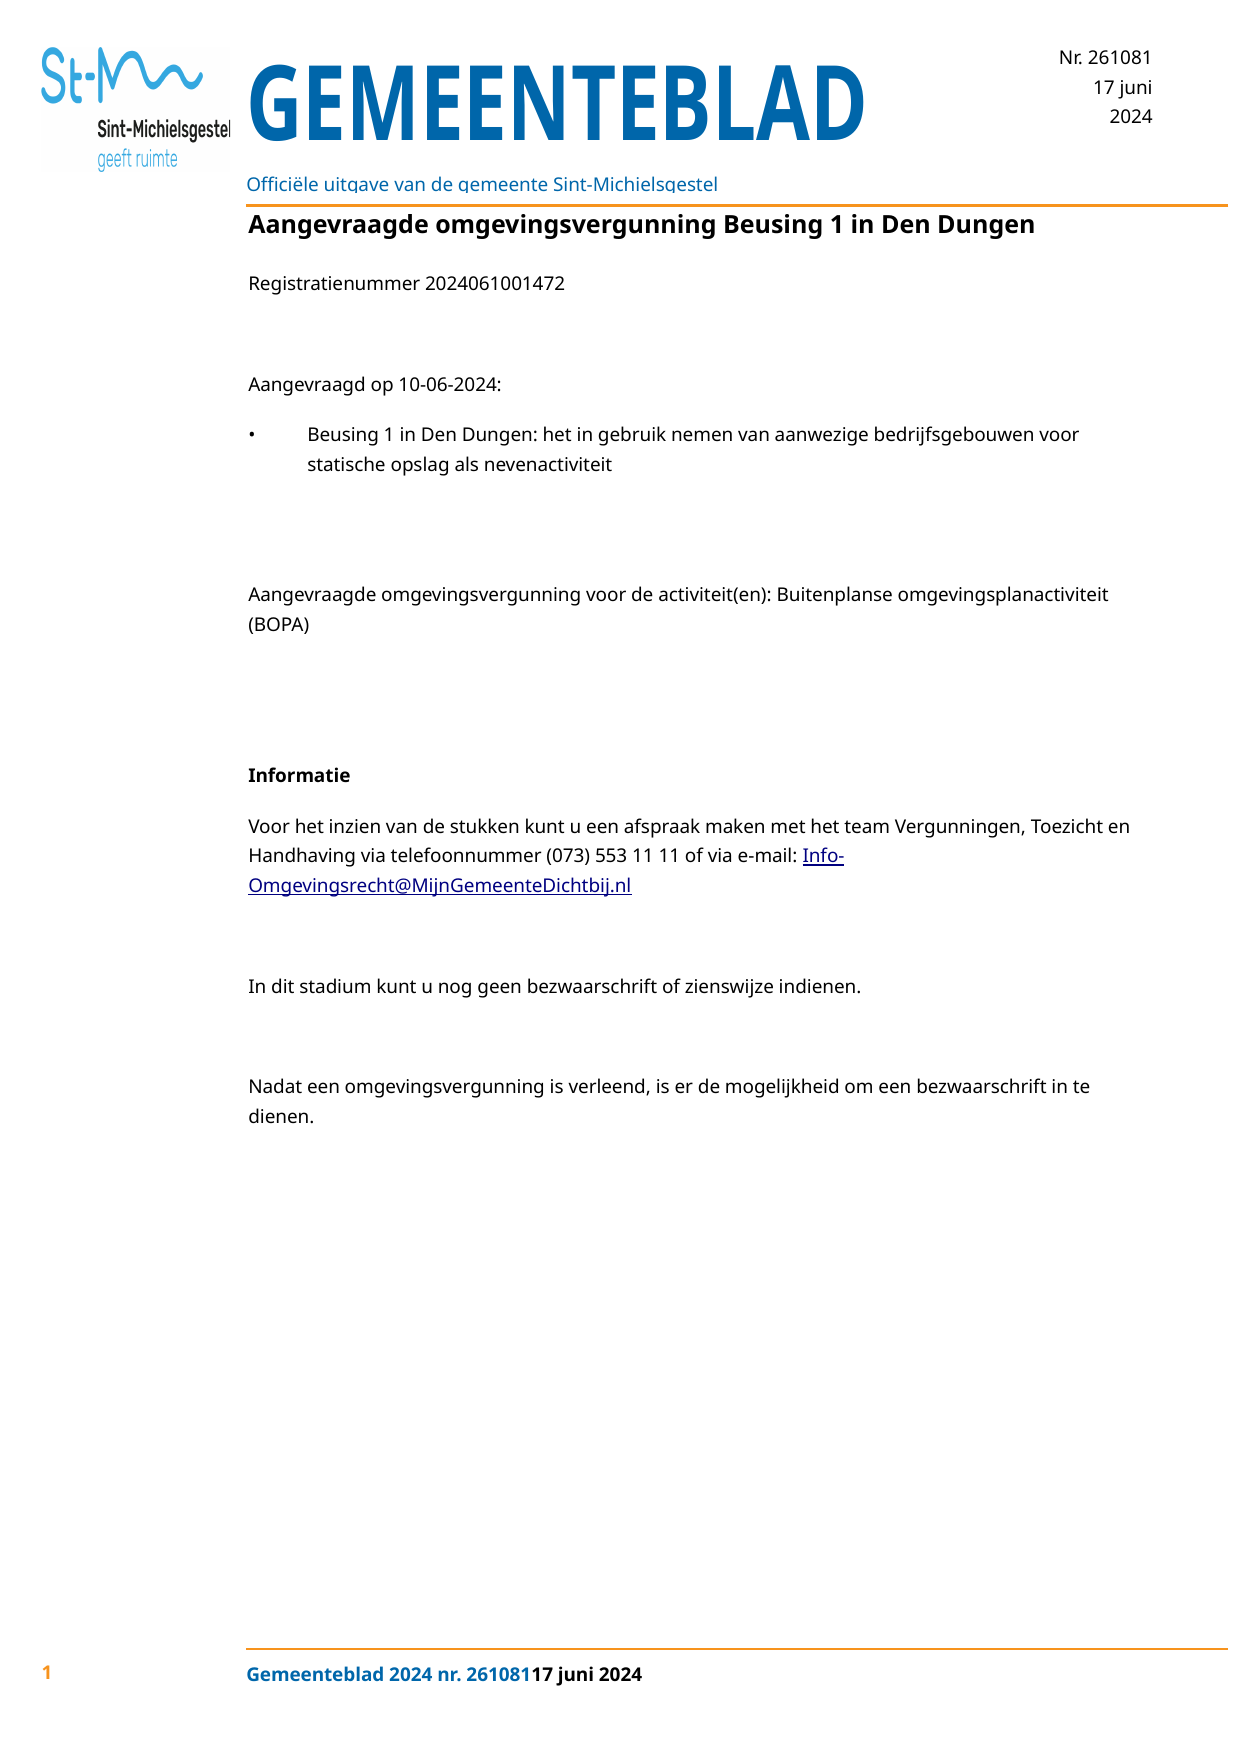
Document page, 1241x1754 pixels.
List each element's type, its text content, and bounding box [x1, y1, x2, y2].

text Aangevraagde omgevingsvergunning voor de activiteit(en): Buitenplanse omgevingsplanactiviteit (BOPA) [248, 582, 1152, 637]
text In dit stadium kunt u nog geen bezwaarschrift of zienswijze indienen. [248, 973, 1152, 998]
text Aangevraagd op 10-06-2024: [248, 371, 1152, 397]
text Registratienummer 2024061001472 [248, 270, 1152, 296]
picture [41, 47, 231, 172]
text Informatie [248, 762, 1152, 788]
list Beusing 1 in Den Dungen: het in gebruik nemen van aanwezige bedrijfsgebouwen voor statische opslag als nevenactiviteit [248, 422, 1152, 477]
text Nadat een omgevingsvergunning is verleend, is er de mogelijkheid om een bezwaarschrift in te dienen. [248, 1074, 1152, 1129]
text Voor het inzien van de stukken kunt u een afspraak maken met het team Vergunningen, Toezicht en Handhaving via telefoonnummer (073) 553 11 11 of via e-mail: Info-Omgevingsrecht@MijnGemeenteDichtbij.nl [248, 813, 1152, 898]
text Aangevraagde omgevingsvergunning Beusing 1 in Den Dungen [248, 207, 1152, 241]
